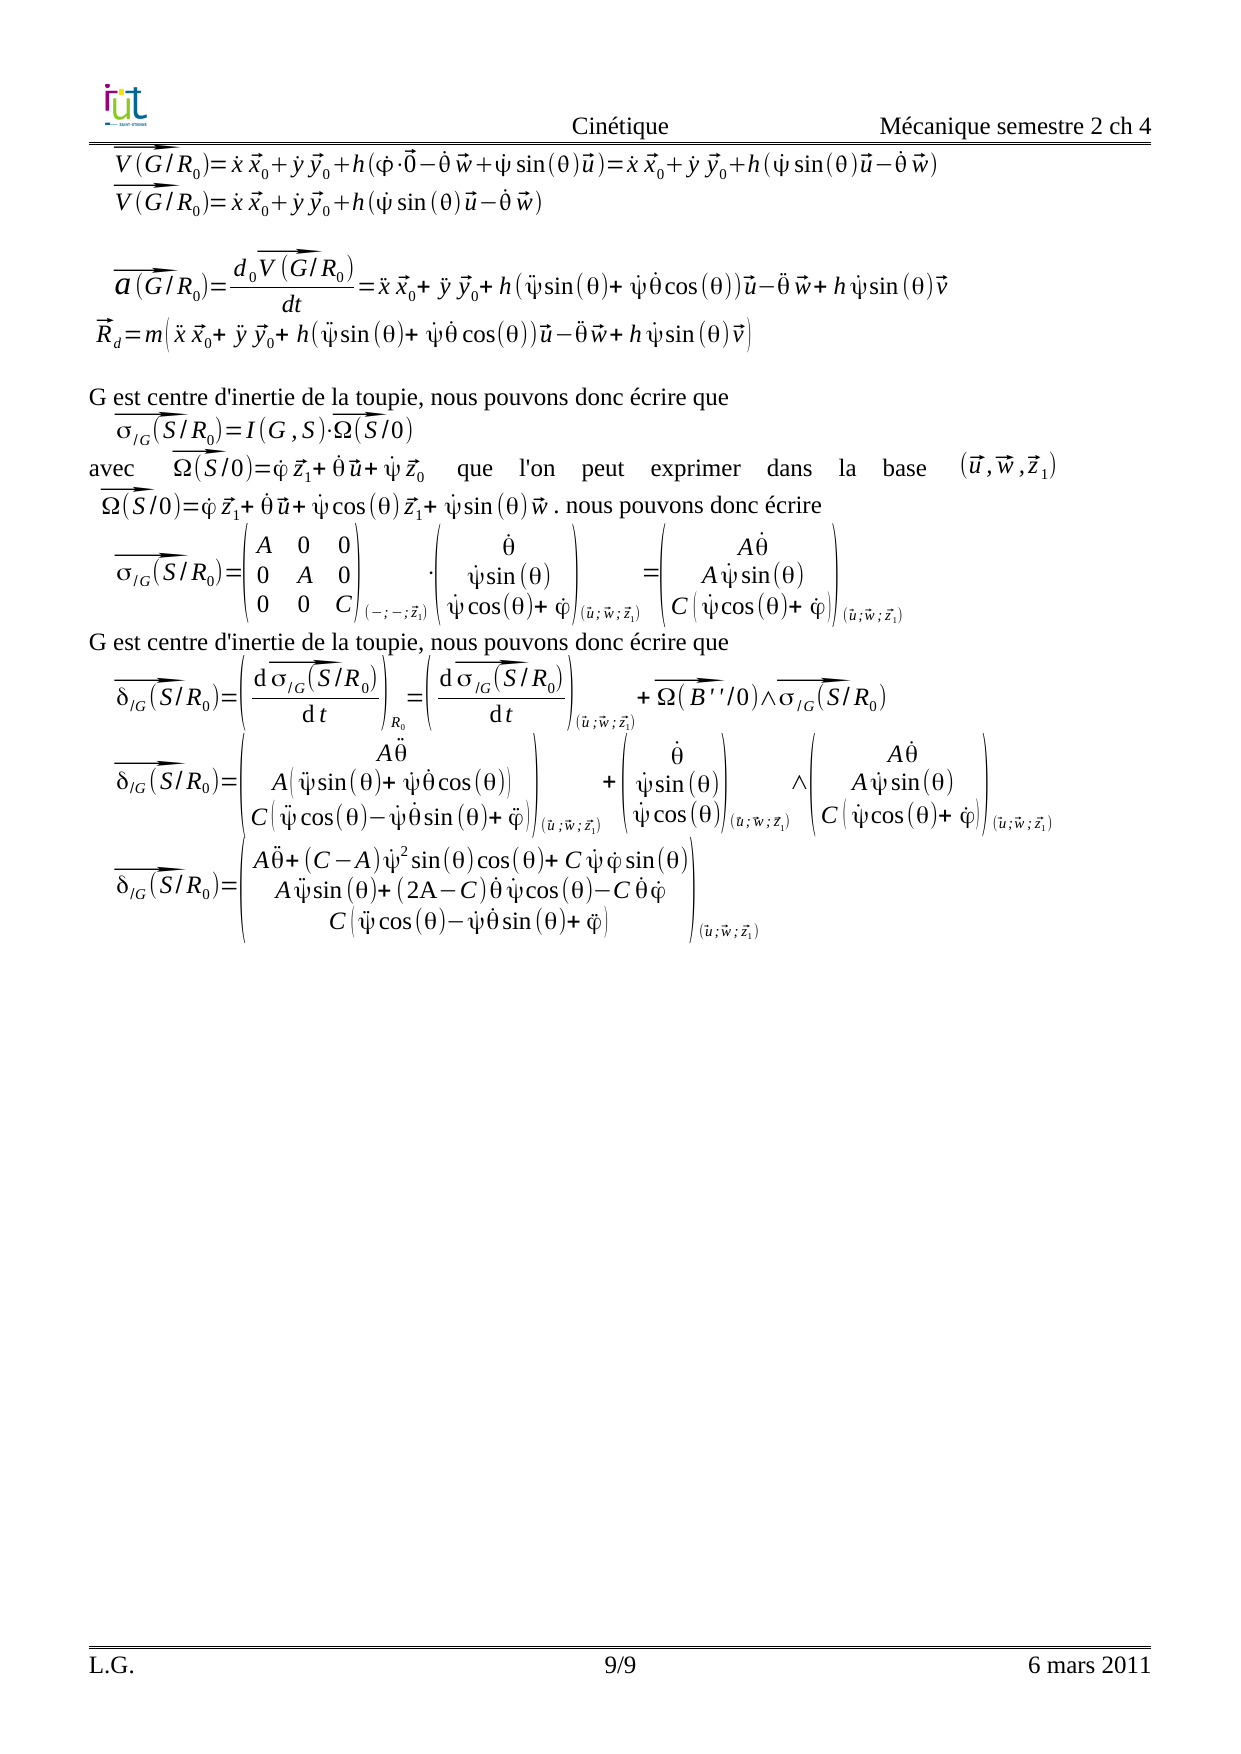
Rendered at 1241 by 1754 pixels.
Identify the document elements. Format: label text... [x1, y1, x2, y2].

picture [105, 84, 147, 126]
text G est centre d'inertie de la toupie, nous pouvons donc écrire que [89, 627, 1063, 656]
text G est centre d'inertie de la toupie, nous pouvons donc écrire que [89, 382, 1063, 411]
text avec que l'on peut exprimer dans la base . nous pouvons donc écrire [89, 448, 1063, 524]
